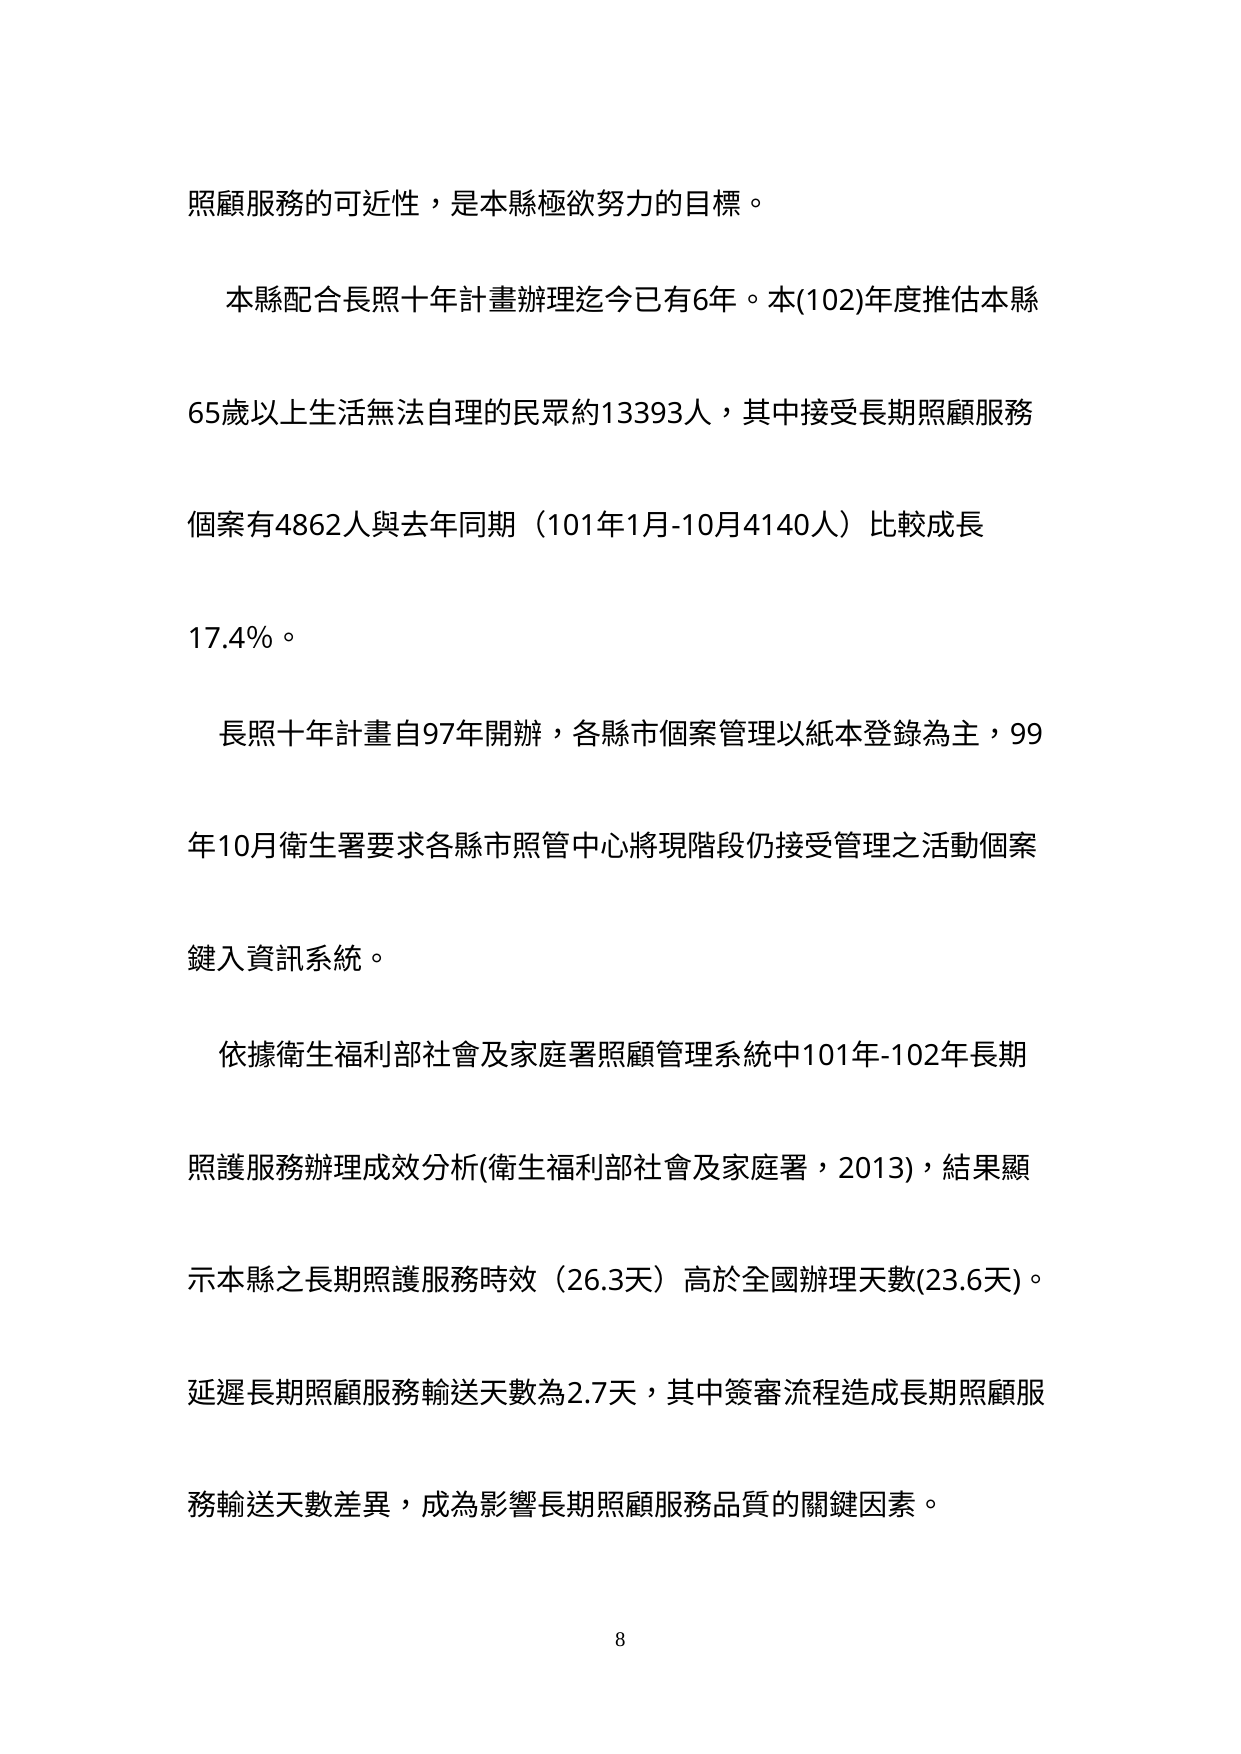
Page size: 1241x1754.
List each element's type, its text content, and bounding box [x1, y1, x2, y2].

text 長照十年計畫自97年開辦，各縣市個案管理以紙本登錄為主，99年10月衛生署要求各縣市照管中心將現階段仍接受管理之活動個案鍵入資訊系統。 [187, 694, 1053, 994]
text 本縣配合長照十年計畫辦理迄今已有6年。本(102)年度推估本縣65歲以上生活無法自理的民眾約13393人，其中接受長期照顧服務個案有4862人與去年同期（101年1月-10月4140人）比較成長17.4％。 [187, 261, 1053, 673]
text 為因應高齡與失能人口成長帶來長期照顧需求的增加，行政院96年4月3日院臺內字第0960009511號函核定為「我國長期照顧十年計畫~大溫暖社會福利套案之旗艦計畫」，（以下簡稱長照十年計畫），其基本目標即為「建構完整之我國長期照顧體系，保障身心功能障礙者能獲得適切的服務，增進獨立生活能力，提升生活品質，以維持尊嚴與自主」。建立一個完整的長期照顧服務系統，需要結合醫療衛生體系與社會福利體系的公、私部門相關機構、組織等各項資源，藉由緊密結合的長期照顧服務網絡，達成全人照顧、在地老化、多元連續服務的長期照護服務目標。因此，如何有效發揮政府照顧民眾的責任，連結民間照顧服務資源，提供完善良好的長期照顧服務，並給家庭照顧者更多的支持與關懷，減輕民眾財務負擔，增進長期照顧服務的可近性，是本縣極欲努力的目標。 [187, 164, 1053, 239]
text 依據衛生福利部社會及家庭署照顧管理系統中101年-102年長期照護服務辦理成效分析(衛生福利部社會及家庭署，2013)，結果顯示本縣之長期照護服務時效（26.3天）高於全國辦理天數(23.6天)。延遲長期照顧服務輸送天數為2.7天，其中簽審流程造成長期照顧服務輸送天數差異，成為影響長期照顧服務品質的關鍵因素。 [187, 1015, 1053, 1540]
